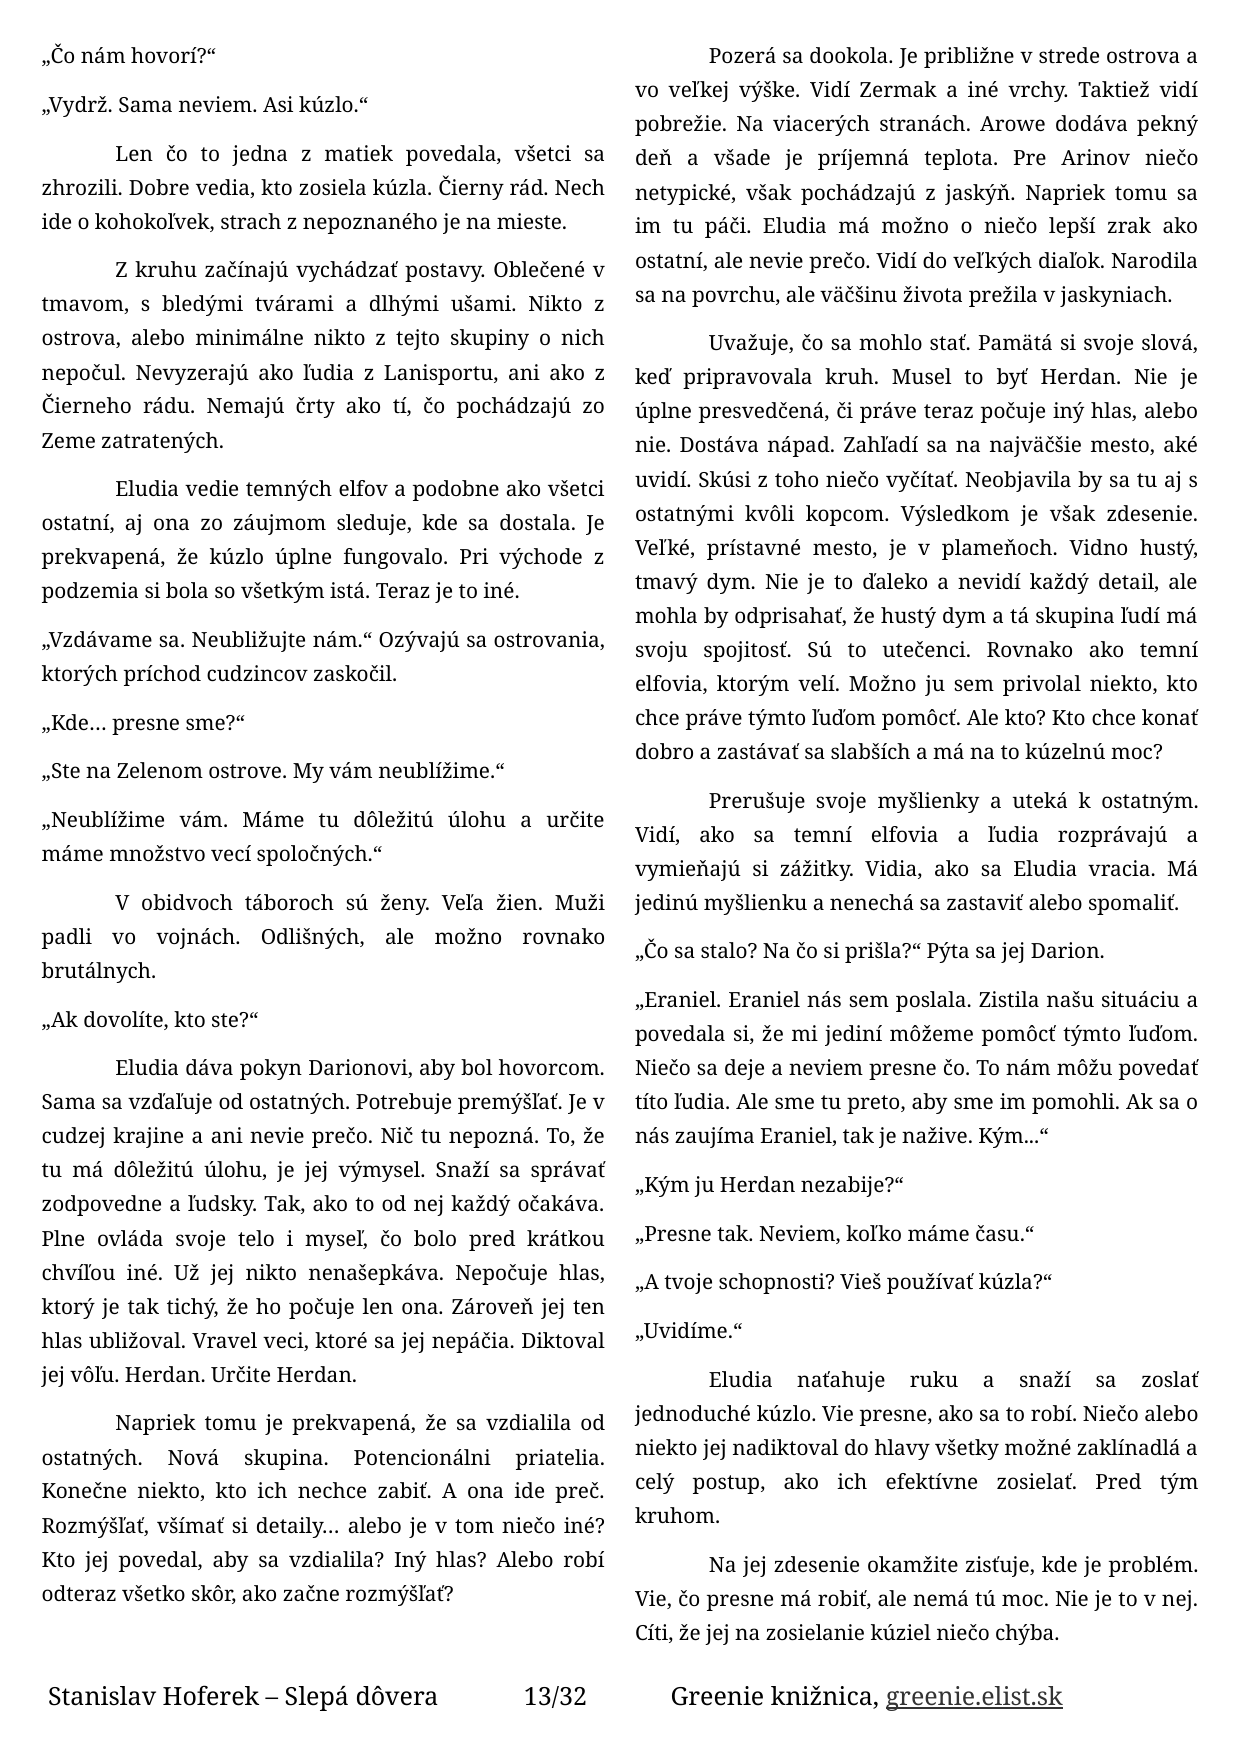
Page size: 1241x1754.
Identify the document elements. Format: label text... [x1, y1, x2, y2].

text Pozerá sa dookola. Je približne v strede ostrova a vo veľkej výške. Vidí Zermak a iné vrchy. Taktiež vidí pobrežie. Na viacerých stranách. Arowe dodáva pekný deň a všade je príjemná teplota. Pre Arinov niečo netypické, však pochádzajú z jaskýň. Napriek tomu sa im tu páči. Eludia má možno o niečo lepší zrak ako ostatní, ale nevie prečo. Vidí do veľkých diaľok. Narodila sa na povrchu, ale väčšinu života prežila v jaskyniach. [635, 41, 1199, 308]
text „Čo sa stalo? Na čo si prišla?“ Pýta sa jej Darion. [635, 937, 1199, 965]
text Eludia vedie temných elfov a podobne ako všetci ostatní, aj ona zo záujmom sleduje, kde sa dostala. Je prekvapená, že kúzlo úplne fungovalo. Pri východe z podzemia si bola so všetkým istá. Teraz je to iné. [41, 474, 605, 605]
text „Neublížime vám. Máme tu dôležitú úlohu a určite máme množstvo vecí spoločných.“ [41, 805, 605, 868]
text „Ak dovolíte, kto ste?“ [41, 1005, 605, 1033]
text Len čo to jedna z matiek povedala, všetci sa zhrozili. Dobre vedia, kto zosiela kúzla. Čierny rád. Nech ide o kohokoľvek, strach z nepoznaného je na mieste. [41, 139, 605, 235]
text Uvažuje, čo sa mohlo stať. Pamätá si svoje slová, keď pripravovala kruh. Musel to byť Herdan. Nie je úplne presvedčená, či práve teraz počuje iný hlas, alebo nie. Dostáva nápad. Zahľadí sa na najväčšie mesto, aké uvidí. Skúsi z toho niečo vyčítať. Neobjavila by sa tu aj s ostatnými kvôli kopcom. Výsledkom je však zdesenie. Veľké, prístavné mesto, je v plameňoch. Vidno hustý, tmavý dym. Nie je to ďaleko a nevidí každý detail, ale mohla by odprisahať, že hustý dym a tá skupina ľudí má svoju spojitosť. Sú to utečenci. Rovnako ako temní elfovia, ktorým velí. Možno ju sem privolal niekto, kto chce práve týmto ľuďom pomôcť. Ale kto? Kto chce konať dobro a zastávať sa slabších a má na to kúzelnú moc? [635, 328, 1199, 766]
text „Vydrž. Sama neviem. Asi kúzlo.“ [41, 90, 605, 118]
text „Kým ju Herdan nezabije?“ [635, 1170, 1199, 1199]
text Z kruhu začínajú vychádzať postavy. Oblečené v tmavom, s bledými tvárami a dlhými ušami. Nikto z ostrova, alebo minimálne nikto z tejto skupiny o nich nepočul. Nevyzerajú ako ľudia z Lanisportu, ani ako z Čierneho rádu. Nemajú črty ako tí, čo pochádzajú zo Zeme zatratených. [41, 255, 605, 454]
text Eludia naťahuje ruku a snaží sa zoslať jednoduché kúzlo. Vie presne, ako sa to robí. Niečo alebo niekto jej nadiktoval do hlavy všetky možné zaklínadlá a celý postup, ako ich efektívne zosielať. Pred tým kruhom. [635, 1365, 1199, 1529]
text „Uvidíme.“ [635, 1316, 1199, 1344]
text „Presne tak. Neviem, koľko máme času.“ [635, 1219, 1199, 1247]
text „Vzdávame sa. Neubližujte nám.“ Ozývajú sa ostrovania, ktorých príchod cudzincov zaskočil. [41, 625, 605, 688]
text Na jej zdesenie okamžite zisťuje, kde je problém. Vie, čo presne má robiť, ale nemá tú moc. Nie je to v nej. Cíti, že jej na zosielanie kúziel niečo chýba. [635, 1550, 1199, 1646]
text „A tvoje schopnosti? Vieš používať kúzla?“ [635, 1267, 1199, 1296]
text „Ste na Zelenom ostrove. My vám neublížime.“ [41, 757, 605, 785]
text Napriek tomu je prekvapená, že sa vzdialila od ostatných. Nová skupina. Potencionálni priatelia. Konečne niekto, kto ich nechce zabiť. A ona ide preč. Rozmýšľať, všímať si detaily… alebo je v tom niečo iné? Kto jej povedal, aby sa vzdialila? Iný hlas? Alebo robí odteraz všetko skôr, ako začne rozmýšľať? [41, 1408, 605, 1607]
text V obidvoch táboroch sú ženy. Veľa žien. Muži padli vo vojnách. Odlišných, ale možno rovnako brutálnych. [41, 888, 605, 984]
text „Eraniel. Eraniel nás sem poslala. Zistila našu situáciu a povedala si, že mi jediní môžeme pomôcť týmto ľuďom. Niečo sa deje a neviem presne čo. To nám môžu povedať títo ľudia. Ale sme tu preto, aby sme im pomohli. Ak sa o nás zaujíma Eraniel, tak je nažive. Kým...“ [635, 985, 1199, 1150]
text „Kde… presne sme?“ [41, 708, 605, 736]
text „Čo nám hovorí?“ [41, 41, 605, 70]
text Eludia dáva pokyn Darionovi, aby bol hovorcom. Sama sa vzďaľuje od ostatných. Potrebuje premýšľať. Je v cudzej krajine a ani nevie prečo. Nič tu nepozná. To, že tu má dôležitú úlohu, je jej výmysel. Snaží sa správať zodpovedne a ľudsky. Tak, ako to od nej každý očakáva. Plne ovláda svoje telo i myseľ, čo bolo pred krátkou chvíľou iné. Už jej nikto nenašepkáva. Nepočuje hlas, ktorý je tak tichý, že ho počuje len ona. Zároveň jej ten hlas ubližoval. Vravel veci, ktoré sa jej nepáčia. Diktoval jej vôľu. Herdan. Určite Herdan. [41, 1053, 605, 1388]
text Prerušuje svoje myšlienky a uteká k ostatným. Vidí, ako sa temní elfovia a ľudia rozprávajú a vymieňajú si zážitky. Vidia, ako sa Eludia vracia. Má jedinú myšlienku a nenechá sa zastaviť alebo spomaliť. [635, 786, 1199, 916]
